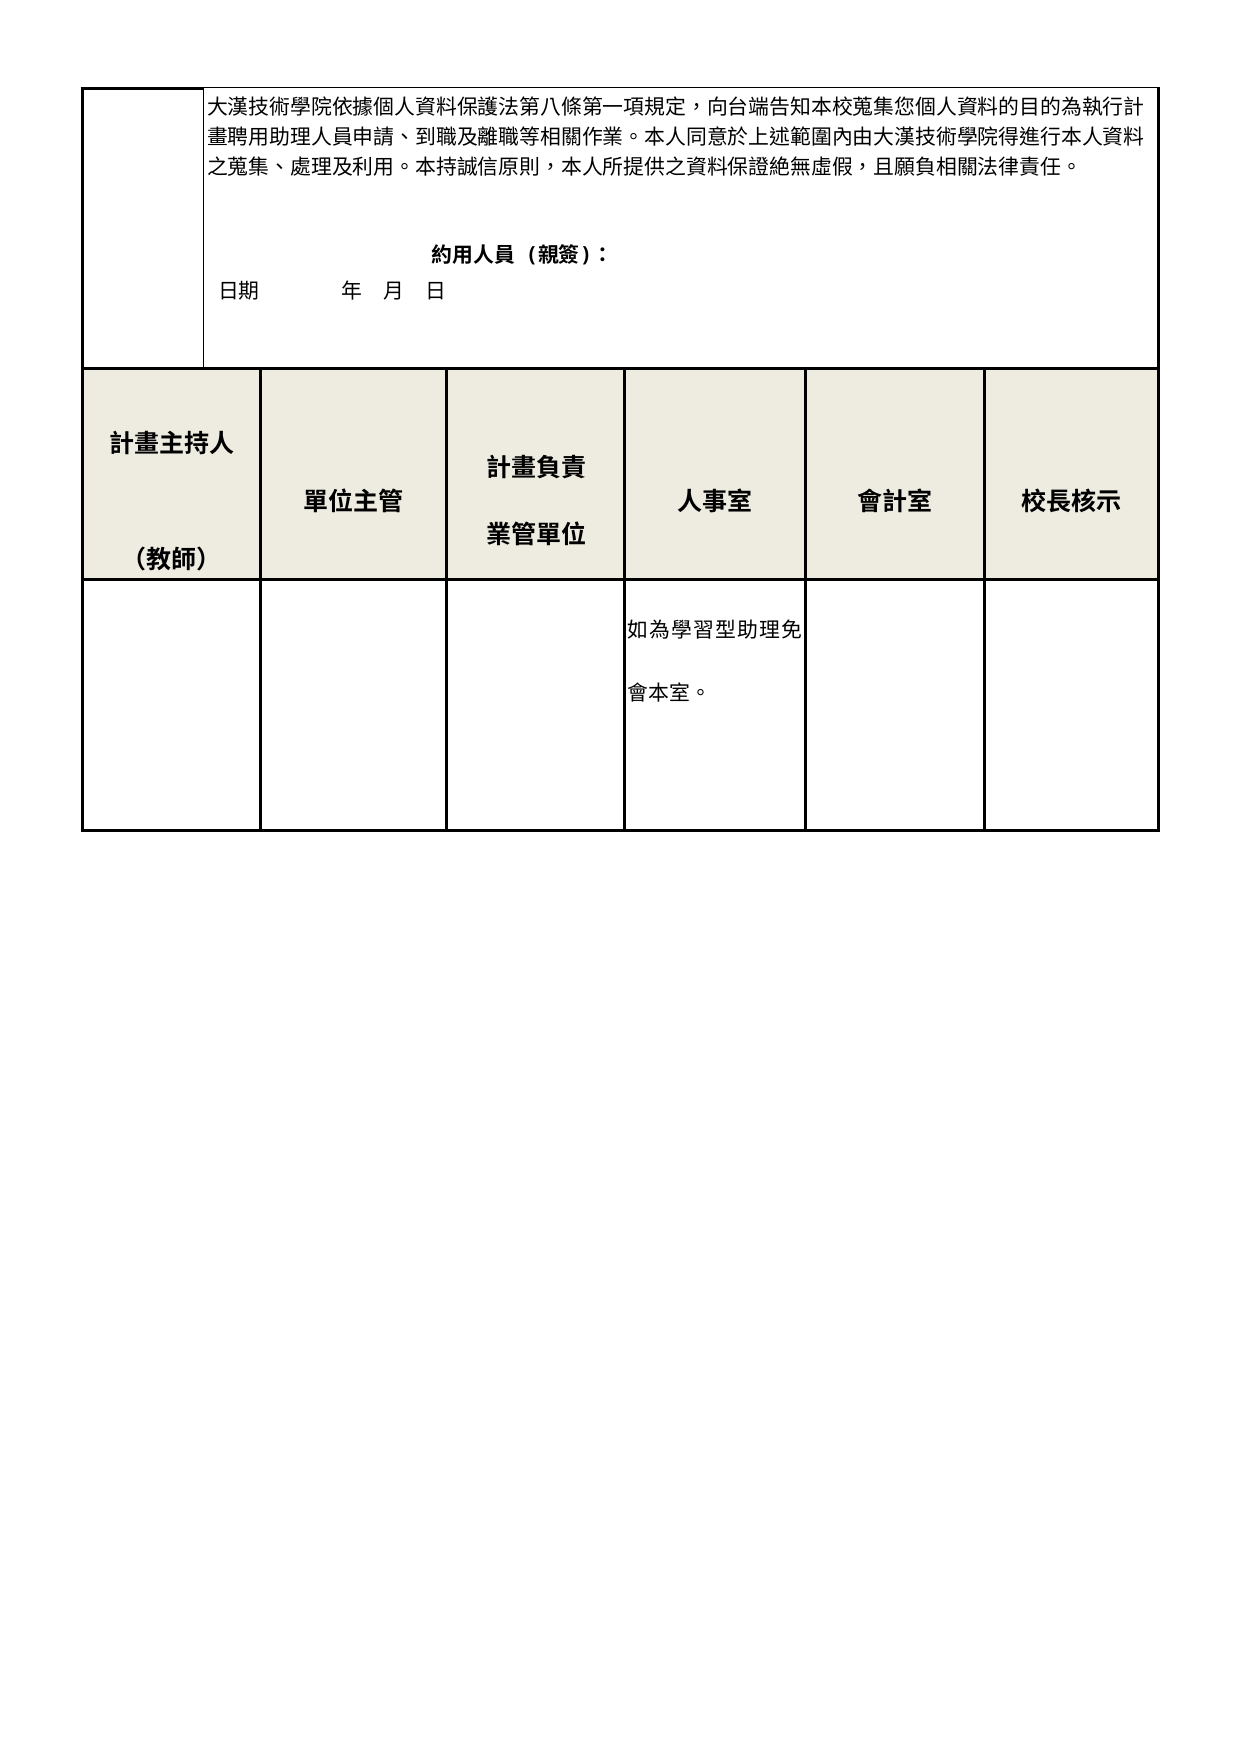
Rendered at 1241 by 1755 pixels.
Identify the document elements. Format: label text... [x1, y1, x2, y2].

table_cell [262, 581, 445, 829]
table_cell 計畫主持人 （教師） [84, 370, 259, 578]
table_cell 會計室 [807, 370, 983, 578]
table_cell 大漢技術學院依據個人資料保護法第八條第一項規定，向台端告知本校蒐集您個人資料的目的為執行計畫聘用助理人員申請、到職及離職等相關作業。本人同意於上述範圍內由大漢技術學院得進行本人資料之蒐集、處理及利用。本持誠信原則，本人所提供之資料保證絶無虛假，且願負相關法律責任。 約用人員 (親簽)： [204, 88, 1157, 367]
table_cell 如為學習型助理免會本室。 [626, 581, 804, 829]
table_header 日期 [207, 275, 293, 305]
table_cell 校長核示 [986, 370, 1157, 578]
table_cell 計畫負責 業管單位 [448, 370, 623, 578]
table_cell [84, 581, 259, 829]
table_header 年 月 日 [293, 275, 503, 305]
table_cell [986, 581, 1157, 829]
table_cell [448, 581, 623, 829]
table_cell [84, 90, 203, 367]
table_cell 人事室 [626, 370, 804, 578]
table_cell 單位主管 [262, 370, 445, 578]
table_cell [807, 581, 983, 829]
